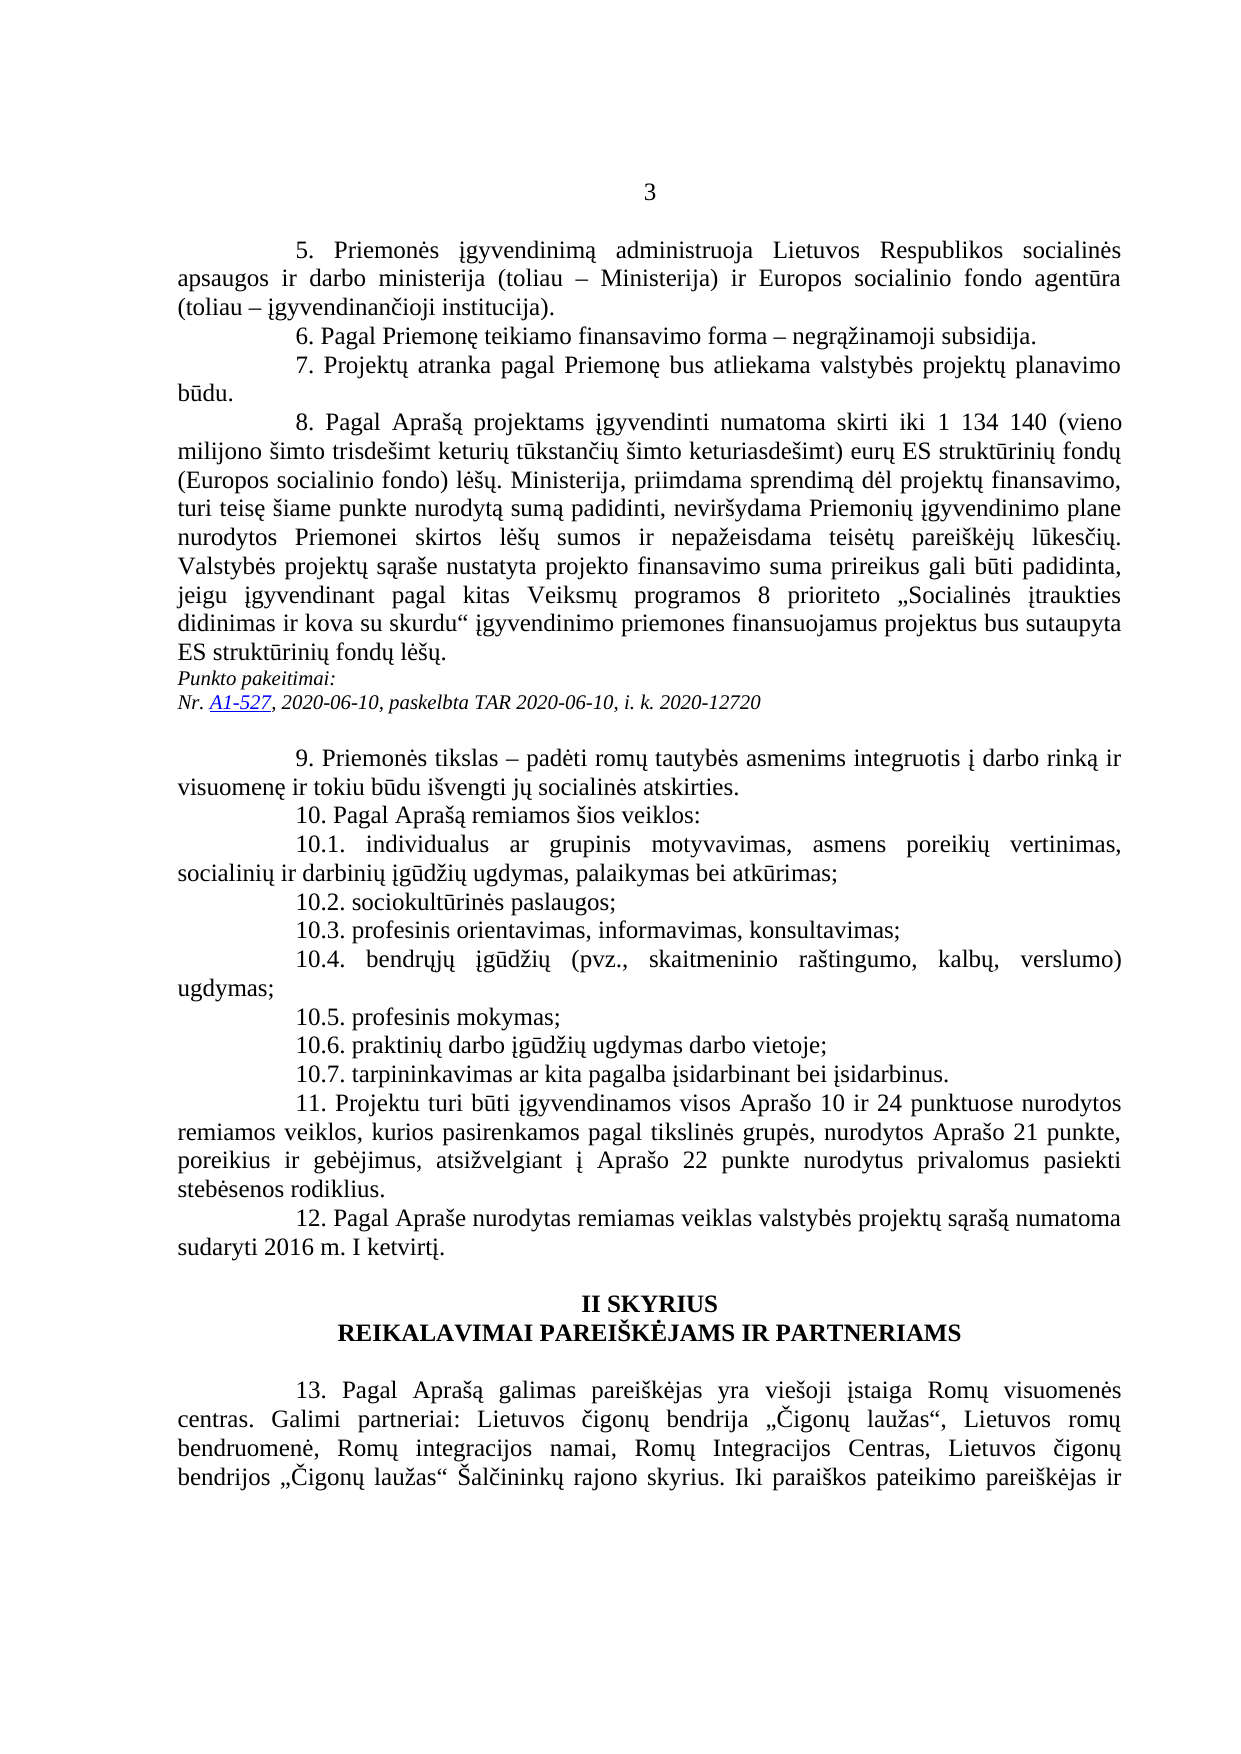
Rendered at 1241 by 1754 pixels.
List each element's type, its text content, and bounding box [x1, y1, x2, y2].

text 6. Pagal Priemonę teikiamo finansavimo forma – negrąžinamoji subsidija. [177, 321, 1122, 350]
text 10.3. profesinis orientavimas, informavimas, konsultavimas; [177, 915, 1122, 944]
text 9. Priemonės tikslas – padėti romų tautybės asmenims integruotis į darbo rinką ir visuomenę ir tokiu būdu išvengti jų socialinės atskirties. [177, 743, 1122, 800]
text 10.7. tarpininkavimas ar kita pagalba įsidarbinant bei įsidarbinus. [177, 1059, 1122, 1088]
text 10.4. bendrųjų įgūdžių (pvz., skaitmeninio raštingumo, kalbų, verslumo) ugdymas; [177, 944, 1122, 1002]
text 8. Pagal Aprašą projektams įgyvendinti numatoma skirti iki 1 134 140 (vieno milijono šimto trisdešimt keturių tūkstančių šimto keturiasdešimt) eurų ES struktūrinių fondų (Europos socialinio fondo) lėšų. Ministerija, priimdama sprendimą dėl projektų finansavimo, turi teisę šiame punkte nurodytą sumą padidinti, neviršydama Priemonių įgyvendinimo plane nurodytos Priemonei skirtos lėšų sumos ir nepažeisdama teisėtų pareiškėjų lūkesčių. Valstybės projektų sąraše nustatyta projekto finansavimo suma prireikus gali būti padidinta, jeigu įgyvendinant pagal kitas Veiksmų programos 8 prioriteto „Socialinės įtraukties didinimas ir kova su skurdu“ įgyvendinimo priemones finansuojamus projektus bus sutaupyta ES struktūrinių fondų lėšų. [177, 407, 1122, 666]
text 7. Projektų atranka pagal Priemonę bus atliekama valstybės projektų planavimo būdu. [177, 350, 1122, 407]
text 13. Pagal Aprašą galimas pareiškėjas yra viešoji įstaiga Romų visuomenės centras. Galimi partneriai: Lietuvos čigonų bendrija „Čigonų laužas“, Lietuvos romų bendruomenė, Romų integracijos namai, Romų Integracijos Centras, Lietuvos čigonų bendrijos „Čigonų laužas“ Šalčininkų rajono skyrius. Iki paraiškos pateikimo pareiškėjas ir [177, 1375, 1122, 1490]
text 11. Projektu turi būti įgyvendinamos visos Aprašo 10 ir 24 punktuose nurodytos remiamos veiklos, kurios pasirenkamos pagal tikslinės grupės, nurodytos Aprašo 21 punkte, poreikius ir gebėjimus, atsižvelgiant į Aprašo 22 punkte nurodytus privalomus pasiekti stebėsenos rodiklius. [177, 1088, 1122, 1203]
text 10.5. profesinis mokymas; [177, 1002, 1122, 1030]
text 12. Pagal Apraše nurodytas remiamas veiklas valstybės projektų sąrašą numatoma sudaryti 2016 m. I ketvirtį. [177, 1203, 1122, 1260]
text 10. Pagal Aprašą remiamos šios veiklos: [177, 800, 1122, 829]
text Nr. A1-527, 2020-06-10, paskelbta TAR 2020-06-10, i. k. 2020-12720 [177, 690, 1122, 714]
text 10.2. sociokultūrinės paslaugos; [177, 887, 1122, 915]
text 5. Priemonės įgyvendinimą administruoja Lietuvos Respublikos socialinės apsaugos ir darbo ministerija (toliau – Ministerija) ir Europos socialinio fondo agentūra (toliau – įgyvendinančioji institucija). [177, 235, 1122, 321]
text 10.1. individualus ar grupinis motyvavimas, asmens poreikių vertinimas, socialinių ir darbinių įgūdžių ugdymas, palaikymas bei atkūrimas; [177, 829, 1122, 887]
text Punkto pakeitimai: [177, 666, 1122, 690]
text II SKYRIUS [177, 1289, 1122, 1318]
text REIKALAVIMAI PAREIŠKĖJAMS IR Partneriams [177, 1318, 1122, 1347]
text 10.6. praktinių darbo įgūdžių ugdymas darbo vietoje; [177, 1030, 1122, 1059]
